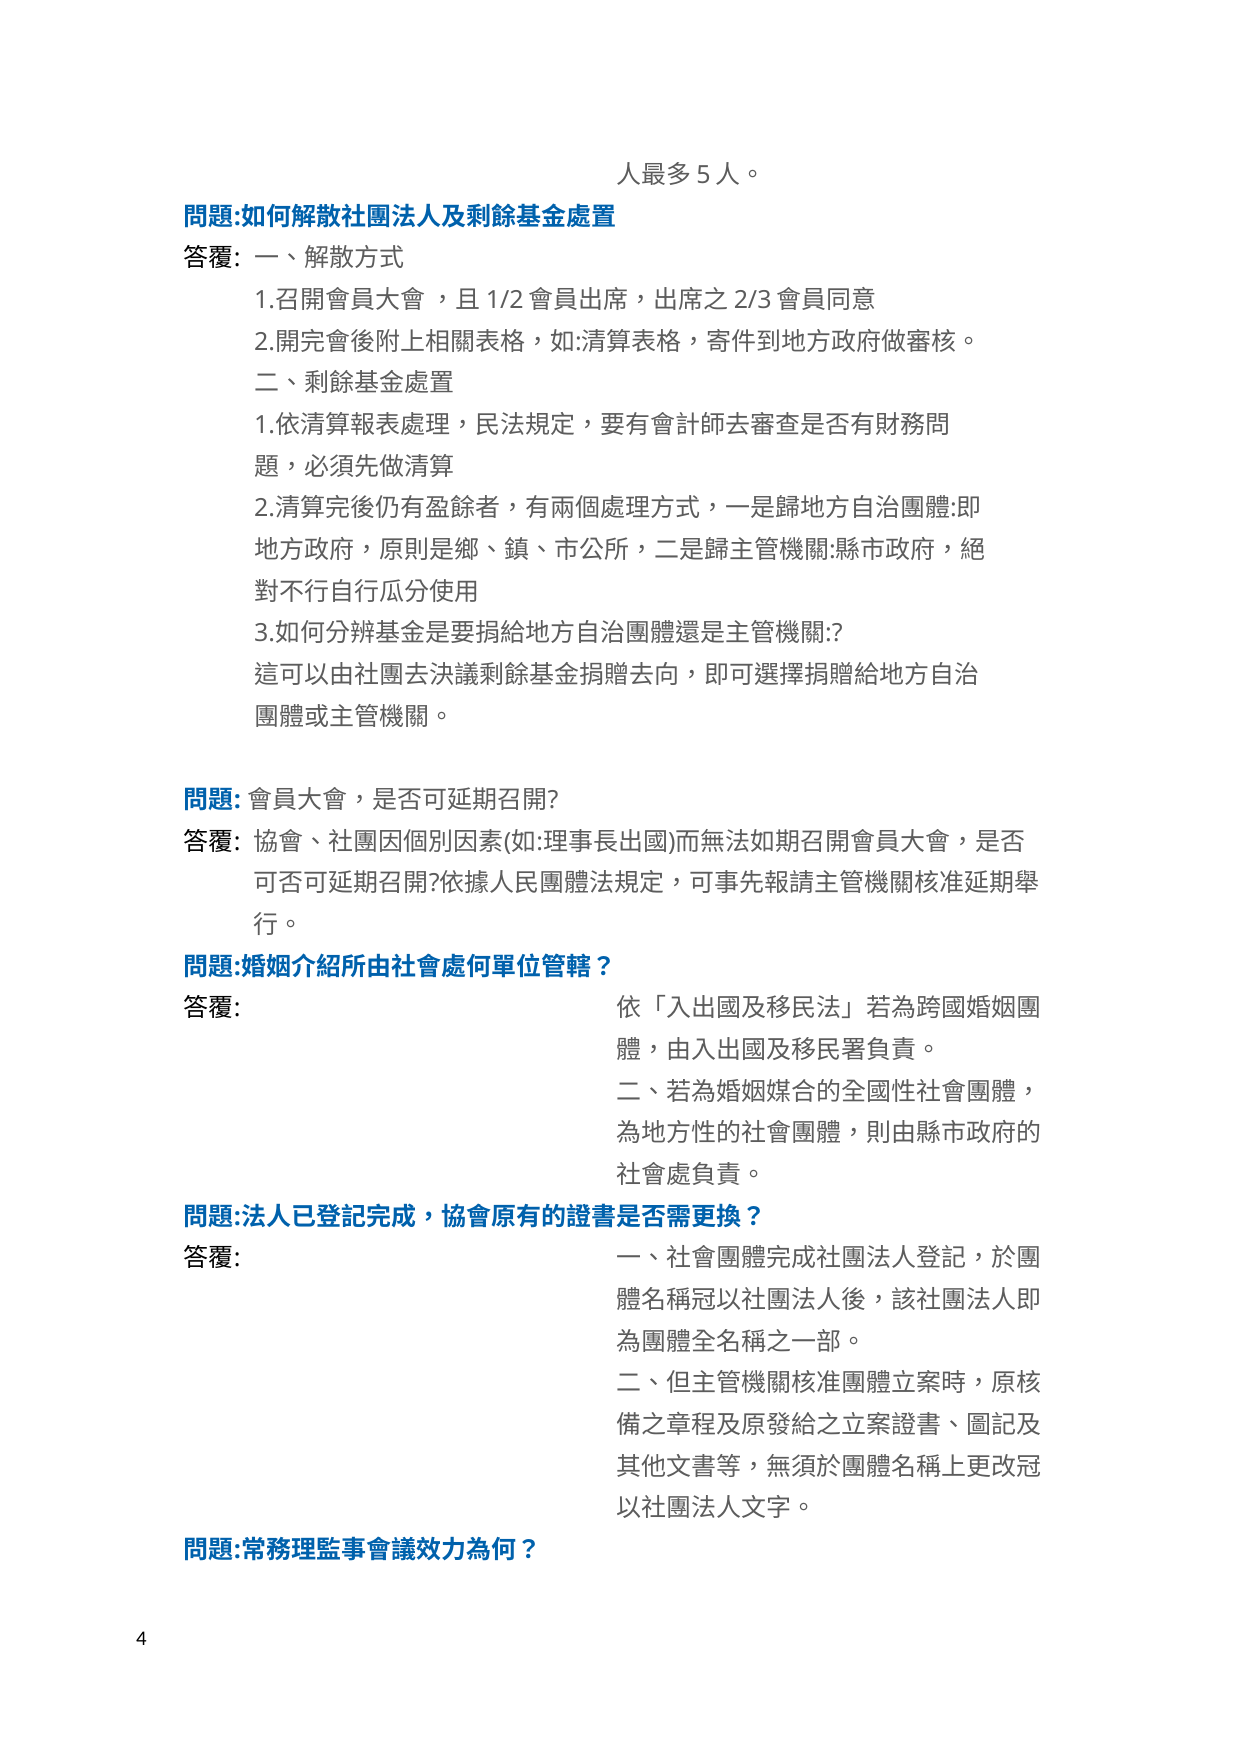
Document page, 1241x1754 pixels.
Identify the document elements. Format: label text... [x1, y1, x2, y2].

table_cell 問題:常務理監事會議效力為何？ [184, 1525, 1049, 1567]
table_header 人最多5人。 [616, 150, 1049, 192]
table_header [184, 150, 616, 192]
table_header 答覆:程序為：理事會通過→登報作廢申明作廢(維持一天)→再向社會發展科申請補發。 關於登報作廢：無範本，直接寫「本會主管機關核發之０００字號立案證書遺失，聲明作廢」。找任一報紙刊登申明作廢(維持一天)即可。 補辦之應備文件：申明作廢之報紙及公文即可向主管機關社會處申請，約7-10日之工作日。 ＊法人登記證書與立案證書之異 法人登記：向法院申請法人登記而得到的證明，若要補發要至登記的所在地法院申請。 立案證書：社會處社會發展科許可該團體成立，核發的證書。 [999, 150, 1092, 1567]
table_cell 問題:婚姻介紹所由社會處何單位管轄？ [184, 942, 1049, 983]
table_header 答覆: [184, 983, 616, 1192]
table_header 協會、社團因個別因素(如:理事長出國)而無法如期召開會員大會，是否可否可延期召開?依據人民團體法規定，可事先報請主管機關核准延期舉行。 [254, 817, 1049, 942]
table_cell 問題:如何解散社團法人及剩餘基金處置 [184, 192, 1049, 233]
table_header 依「入出國及移民法」若為跨國婚姻團體，由入出國及移民署負責。 二、若為婚姻媒合的全國性社會團體，為地方性的社會團體，則由縣市政府的社會處負責。 [616, 983, 1049, 1192]
table_header 一、社會團體完成社團法人登記，於團體名稱冠以社團法人後，該社團法人即為團體全名稱之一部。 二、但主管機關核准團體立案時，原核備之章程及原發給之立案證書、圖記及其他文書等，無須於團體名稱上更改冠以社團法人文字。 [616, 1233, 1049, 1525]
table_header 答覆: [184, 1233, 616, 1525]
table_cell 問題:法人已登記完成，協會原有的證書是否需更換？ [184, 1192, 1049, 1233]
table_header 問題: 會員大會，是否可延期召開? [184, 775, 1049, 817]
table_header 一、解散方式 1.召開會員大會 ，且1/2會員出席，出席之2/3會員同意 2.開完會後附上相關表格，如:清算表格，寄件到地方政府做審核。 二、剩餘基金處置 1.依清算報表處理，民法規定，要有會計師去審查是否有財務問題，必須先做清算 2.清算完後仍有盈餘者，有兩個處理方式，一是歸地方自治團體:即地方政府，原則是鄉、鎮、市公所，二是歸主管機關:縣市政府，絕對不行自行瓜分使用 3.如何分辨基金是要捐給地方自治團體還是主管機關:? 這可以由社團去決議剩餘基金捐贈去向，即可選擇捐贈給地方自治團體或主管機關。 [254, 233, 999, 733]
table_header 答覆: [184, 233, 254, 733]
table_header 答覆: [184, 817, 254, 942]
table_header [184, 733, 616, 775]
table_header [616, 733, 1049, 775]
table_header [136, 150, 184, 1567]
